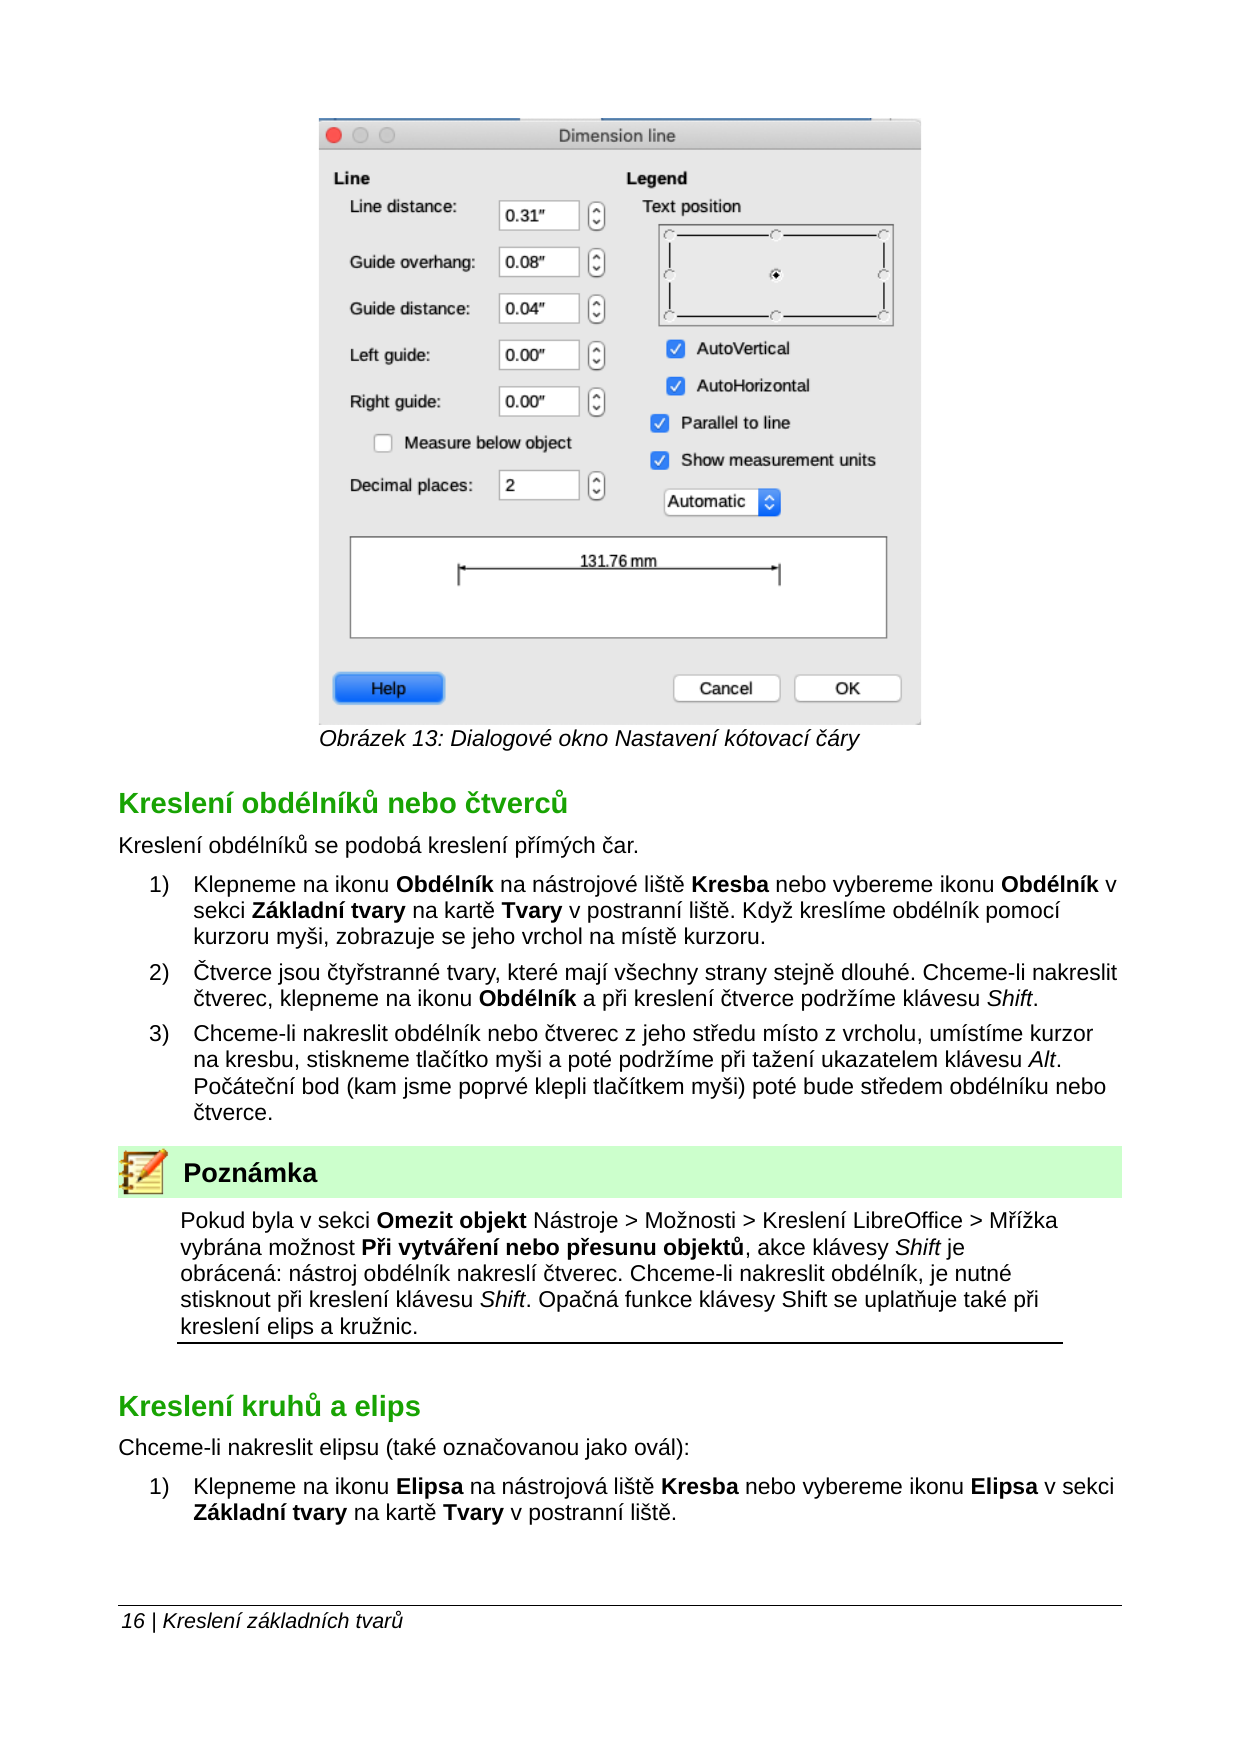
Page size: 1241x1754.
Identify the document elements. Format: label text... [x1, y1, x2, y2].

text Obrázek 13: Dialogové okno Nastavení kótovací čáry [319, 725, 921, 751]
subtitle Kreslení kruhů a elips [118, 1389, 1122, 1422]
picture [318, 118, 922, 725]
list Čtverce jsou čtyřstranné tvary, které mají všechny strany stejně dlouhé. Chceme-li nakreslit čtverec, klepneme na ikonu Obdélník a při kreslení čtverce podržíme klávesu Shift. [169, 958, 1122, 1011]
text Pokud byla v sekci Omezit objekt Nástroje > Možnosti > Kreslení LibreOffice > Mřížka vybrána možnost Při vytváření nebo přesunu objektů, akce klávesy Shift je obrácená: nástroj obdélník nakreslí čtverec. Chceme-li nakreslit obdélník, je nutné stisknout při kreslení klávesu Shift. Opačná funkce klávesy Shift se uplatňuje také při kreslení elips a kružnic. [177, 1204, 1063, 1342]
text Kreslení obdélníků se podobá kreslení přímých čar. [118, 832, 1122, 858]
list Klepneme na ikonu Obdélník na nástrojové liště Kresba nebo vybereme ikonu Obdélník v sekci Základní tvary na kartě Tvary v postranní liště. Když kreslíme obdélník pomocí kurzoru myši, zobrazuje se jeho vrchol na místě kurzoru. [169, 871, 1122, 950]
list Klepneme na ikonu Elipsa na nástrojová liště Kresba nebo vybereme ikonu Elipsa v sekci Základní tvary na kartě Tvary v postranní liště. [169, 1473, 1122, 1526]
picture [119, 1147, 170, 1198]
subtitle Kreslení obdélníků nebo čtverců [118, 786, 1122, 820]
text Chceme-li nakreslit elipsu (také označovanou jako ovál): [118, 1434, 1122, 1460]
subtitle Poznámka [118, 1146, 1122, 1198]
list Chceme-li nakreslit obdélník nebo čtverec z jeho středu místo z vrcholu, umístíme kurzor na kresbu, stiskneme tlačítko myši a poté podržíme při tažení ukazatelem klávesu Alt. Počáteční bod (kam jsme poprvé klepli tlačítkem myši) poté bude středem obdélníku nebo čtverce. [169, 1020, 1122, 1126]
